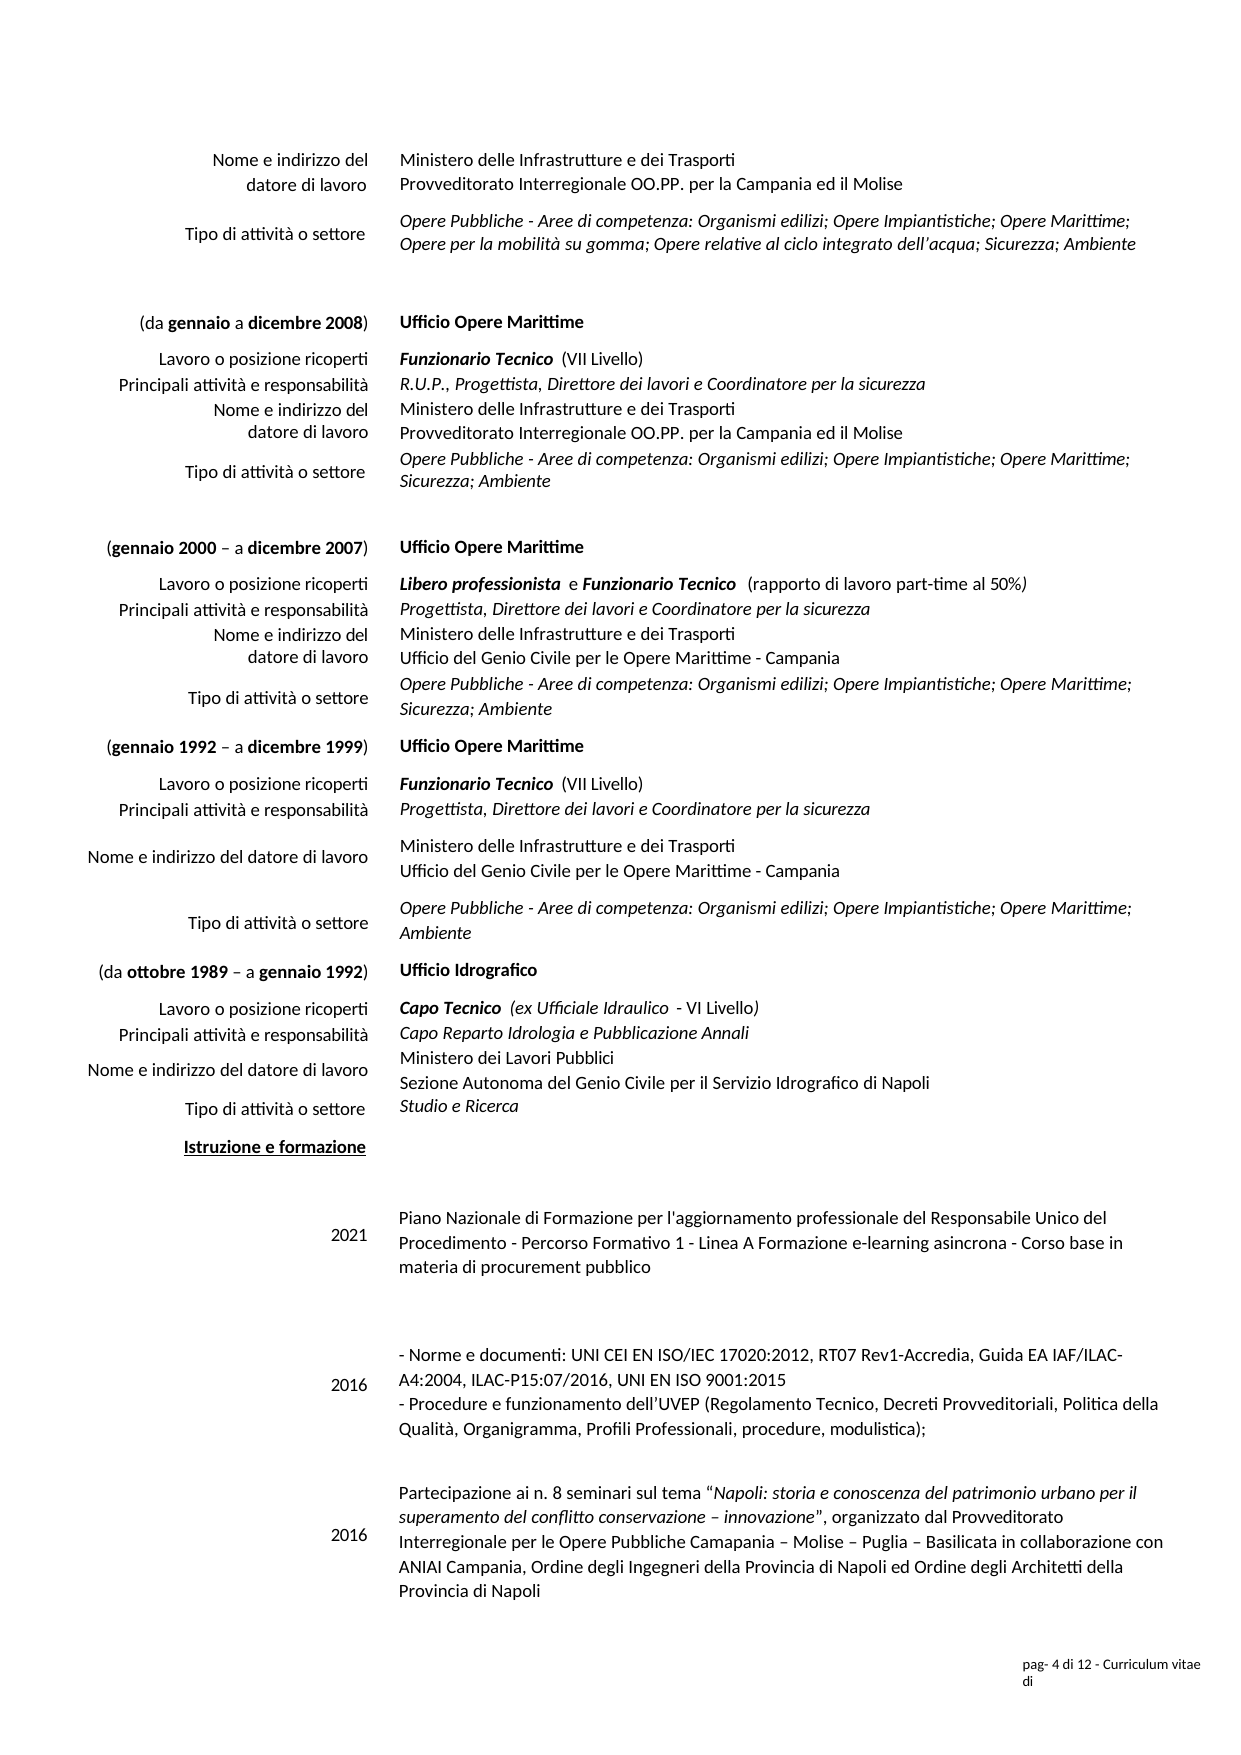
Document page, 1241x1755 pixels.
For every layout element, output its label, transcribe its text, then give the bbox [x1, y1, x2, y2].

text Partecipazione ai n. 8 seminari sul tema “Napoli: storia e conoscenza del patrimonio urbano per il [399, 1481, 1184, 1504]
table_cell Ministero delle Infrastrutture e dei Trasporti Provveditorato Interregionale OO.PP. per la Campania ed il Molise [394, 398, 1139, 447]
table_cell Lavoro o posizione ricoperti [82, 992, 373, 1023]
table_cell (da ottobre 1989 – a gennaio 1992) [82, 948, 373, 992]
table_cell Principali attività e responsabilità [101, 598, 373, 623]
table_cell Lavoro o posizione ricoperti [82, 767, 373, 798]
table_cell Capo Tecnico (ex Ufficiale Idraulico - VI Livello) [394, 991, 1139, 1022]
text Qualità, Organigramma, Profili Professionali, procedure, modulistica); [399, 1417, 1184, 1440]
table_cell Opere Pubbliche - Aree di competenza: Organismi edilizi; Opere Impiantistiche; Opere Marittime; Sicurezza; Ambiente [394, 672, 1139, 728]
text Piano Nazionale di Formazione per l'aggiornamento professionale del Responsabile Unico del Procedimento - Percorso Formativo 1 - Linea A Formazione e-learning asincrona - Corso base in materia di procurement pubblico [399, 1206, 1172, 1278]
table_cell Principali attività e responsabilità [82, 1023, 373, 1054]
text Nome e indirizzo del datore di lavoro [212, 148, 413, 257]
text Tipo di attività o settore [185, 313, 1184, 494]
table_header Tipo di attività o settore [82, 689, 373, 723]
table_header Tipo di attività o settore [82, 914, 373, 948]
table_cell Principali attività e responsabilità [111, 373, 373, 398]
list Norme e documenti: UNI CEI EN ISO/IEC 17020:2012, RT07 Rev1-Accredia, Guida EA IAF/ILAC- A4:2004, ILAC-P15:07/2016, UNI EN ISO 9001:2015 [399, 1343, 1123, 1391]
text Tipo di attività o settore [185, 538, 1184, 1121]
table_cell Progettista, Direttore dei lavori e Coordinatore per la sicurezza [394, 797, 1139, 828]
table_header (da gennaio a dicembre 2008) [111, 314, 373, 342]
table_cell Ufficio Idrografico [394, 953, 1139, 991]
table_cell Capo Reparto Idrologia e Pubblicazione Annali [394, 1022, 1139, 1047]
text 2016 [56, 1523, 368, 1546]
text Interregionale per le Opere Pubbliche Camapania – Molise – Puglia – Basilicata in collaborazione con ANIAI Campania, Ordine degli Ingegneri della Provincia di Napoli ed Ordine degli Architetti della Provincia di Napoli [399, 1530, 1172, 1602]
table_cell Ministero dei Lavori Pubblici Sezione Autonoma del Genio Civile per il Servizio Idrografico di Napoli [394, 1047, 1139, 1097]
table_cell Principali attività e responsabilità [82, 798, 373, 836]
text superamento del conflitto conservazione – innovazione”, organizzato dal Provveditorato [399, 1506, 1184, 1528]
table_cell Nome e indirizzo del datore di lavoro [111, 398, 373, 445]
table_cell Nome e indirizzo del datore di lavoro [101, 623, 373, 670]
table_cell R.U.P., Progettista, Direttore dei lavori e Coordinatore per la sicurezza [394, 373, 1139, 397]
text Tipo di attività o settore [185, 222, 387, 245]
table_cell Progettista, Direttore dei lavori e Coordinatore per la sicurezza [394, 598, 1139, 622]
table_cell Lavoro o posizione ricoperti [111, 342, 373, 373]
table_cell Funzionario Tecnico (VII Livello) [394, 341, 1139, 372]
table_header Ministero delle Infrastrutture e dei Trasporti Provveditorato Interregionale OO.PP. per la Campania ed il Molise [394, 151, 1143, 204]
table_cell Ministero delle Infrastrutture e dei Trasporti Ufficio del Genio Civile per le Opere Marittime - Campania [394, 623, 1139, 672]
list Procedure e funzionamento dell’UVEP (Regolamento Tecnico, Decreti Provveditoriali, Politica della [399, 1392, 1184, 1415]
table_cell Opere Pubbliche - Aree di competenza: Organismi edilizi; Opere Impiantistiche; Opere Marittime; Opere per la mobilità su gomma; Opere relative al ciclo integrato dell’acqua; Sicurezza; Ambiente [394, 204, 1143, 257]
text 2021 [56, 1223, 368, 1246]
table_header Ufficio Opere Marittime [394, 538, 1139, 566]
table_cell Libero professionista e Funzionario Tecnico (rapporto di lavoro part-time al 50%) [394, 566, 1139, 597]
table_cell Funzionario Tecnico (VII Livello) [394, 766, 1139, 797]
table_header Ufficio Opere Marittime [394, 313, 1139, 341]
text 2016 [56, 1373, 368, 1396]
table_cell Ufficio Opere Marittime [394, 728, 1139, 766]
subtitle Istruzione e formazione [183, 1135, 1184, 1158]
table_cell Lavoro o posizione ricoperti [101, 567, 373, 598]
table_cell Studio e Ricerca [394, 1097, 1139, 1119]
table_cell Ministero delle Infrastrutture e dei Trasporti Ufficio del Genio Civile per le Opere Marittime - Campania [394, 829, 1139, 891]
table_cell (gennaio 1992 – a dicembre 1999) [82, 723, 373, 767]
table_cell Nome e indirizzo del datore di lavoro [82, 1055, 373, 1083]
table_cell Opere Pubbliche - Aree di competenza: Organismi edilizi; Opere Impiantistiche; Opere Marittime; Ambiente [394, 891, 1139, 953]
text [1149, 222, 1184, 245]
table_cell Nome e indirizzo del datore di lavoro [82, 836, 373, 870]
table_cell Opere Pubbliche - Aree di competenza: Organismi edilizi; Opere Impiantistiche; Opere Marittime; Sicurezza; Ambiente [394, 447, 1139, 494]
table_header (gennaio 2000 – a dicembre 2007) [101, 539, 373, 567]
